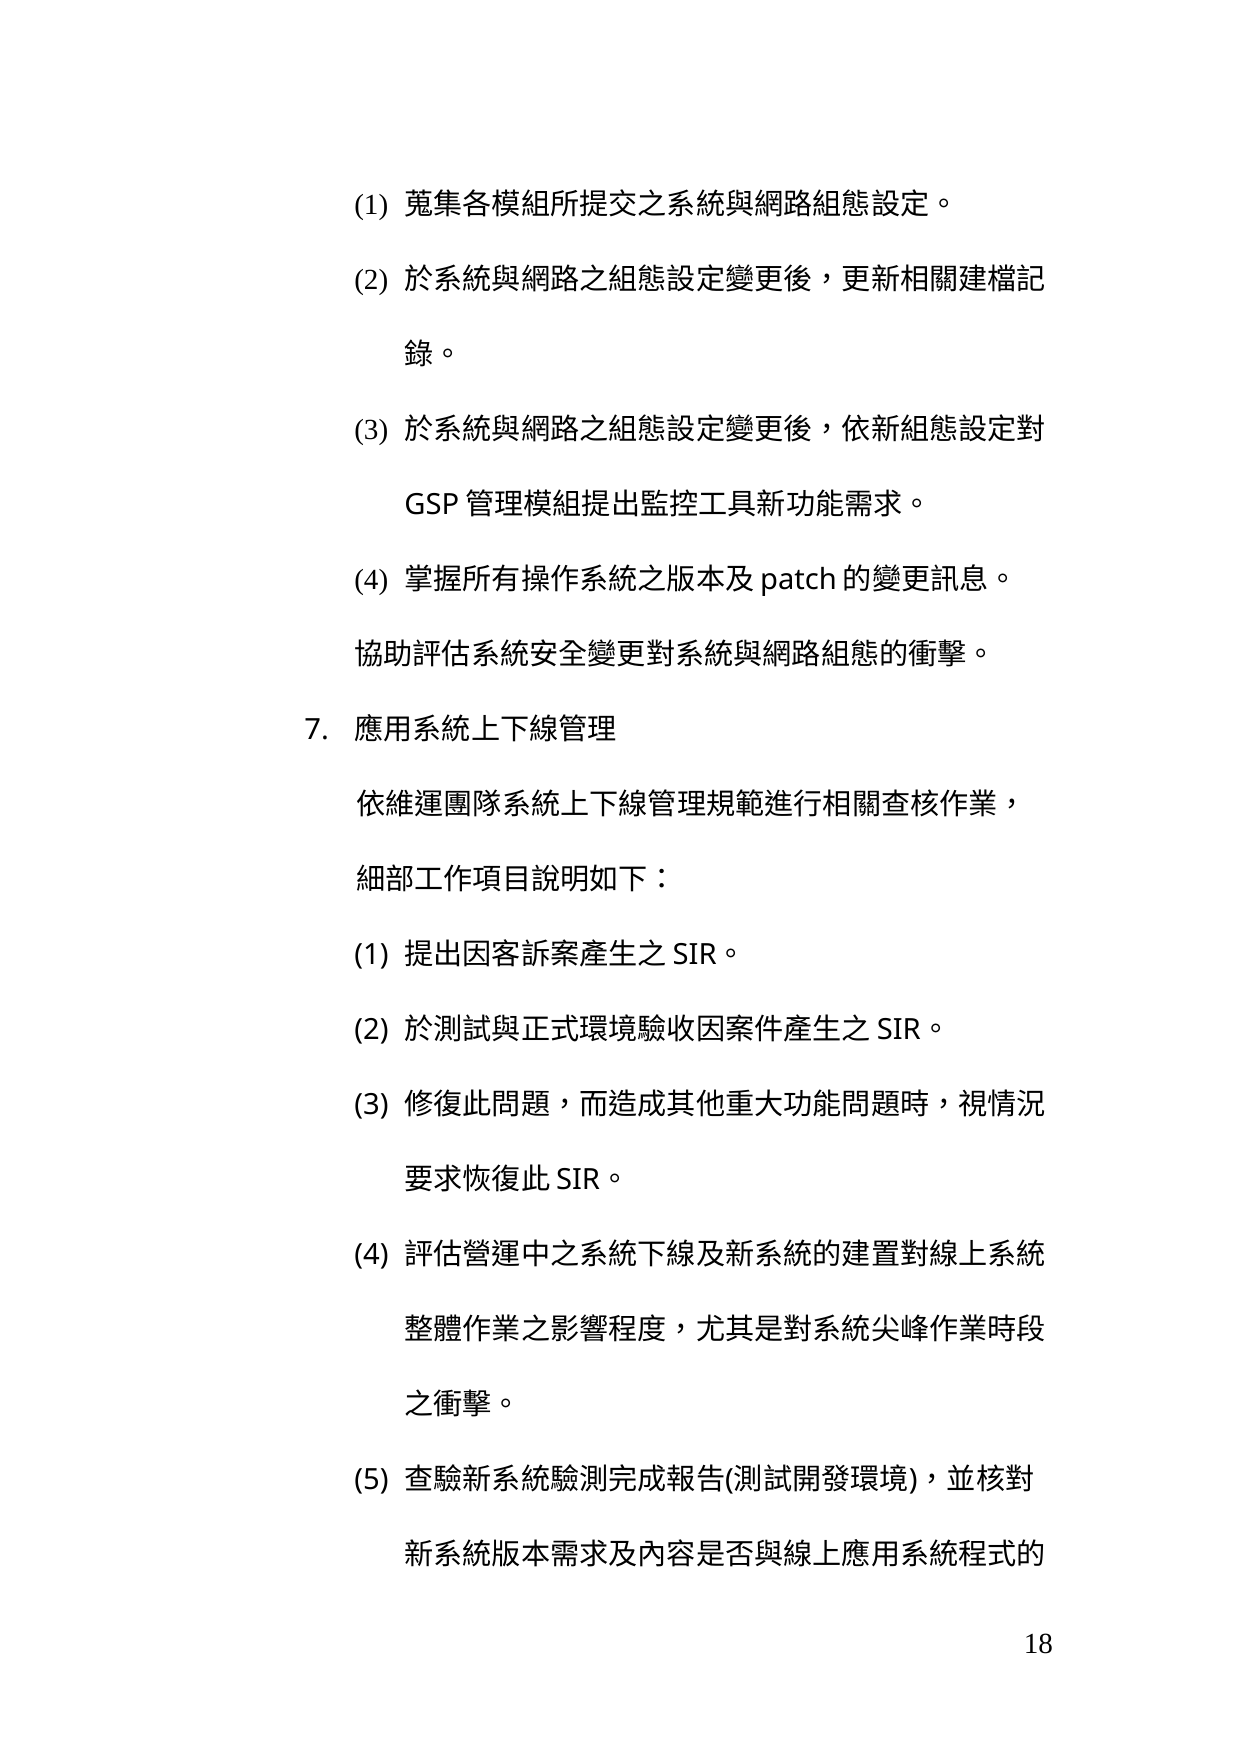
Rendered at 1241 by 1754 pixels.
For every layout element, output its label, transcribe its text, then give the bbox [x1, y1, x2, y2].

list 修復此問題，而造成其他重大功能問題時，視情況要求恢復此SIR。 [354, 1064, 1053, 1214]
list 於測試與正式環境驗收因案件產生之SIR。 [354, 989, 1053, 1064]
text 依維運團隊系統上下線管理規範進行相關查核作業，細部工作項目說明如下： [356, 764, 1053, 914]
text 協助評估系統安全變更對系統與網路組態的衝擊。 [354, 614, 1053, 689]
list 於系統與網路之組態設定變更後，更新相關建檔記錄。 [354, 239, 1053, 389]
list 評估營運中之系統下線及新系統的建置對線上系統整體作業之影響程度，尤其是對系統尖峰作業時段之衝擊。 [354, 1214, 1053, 1439]
list 於系統與網路之組態設定變更後，依新組態設定對GSP管理模組提出監控工具新功能需求。 [354, 389, 1053, 539]
list 蒐集各模組所提交之系統與網路組態設定。 [354, 164, 1053, 239]
list 查驗新系統驗測完成報告(測試開發環境)，並核對新系統版本需求及內容是否與線上應用系統程式的 [354, 1439, 1053, 1589]
list 應用系統上下線管理 [304, 689, 1053, 764]
list 掌握所有操作系統之版本及patch的變更訊息。 [354, 539, 1053, 614]
list 提出因客訴案產生之SIR。 [354, 914, 1053, 989]
